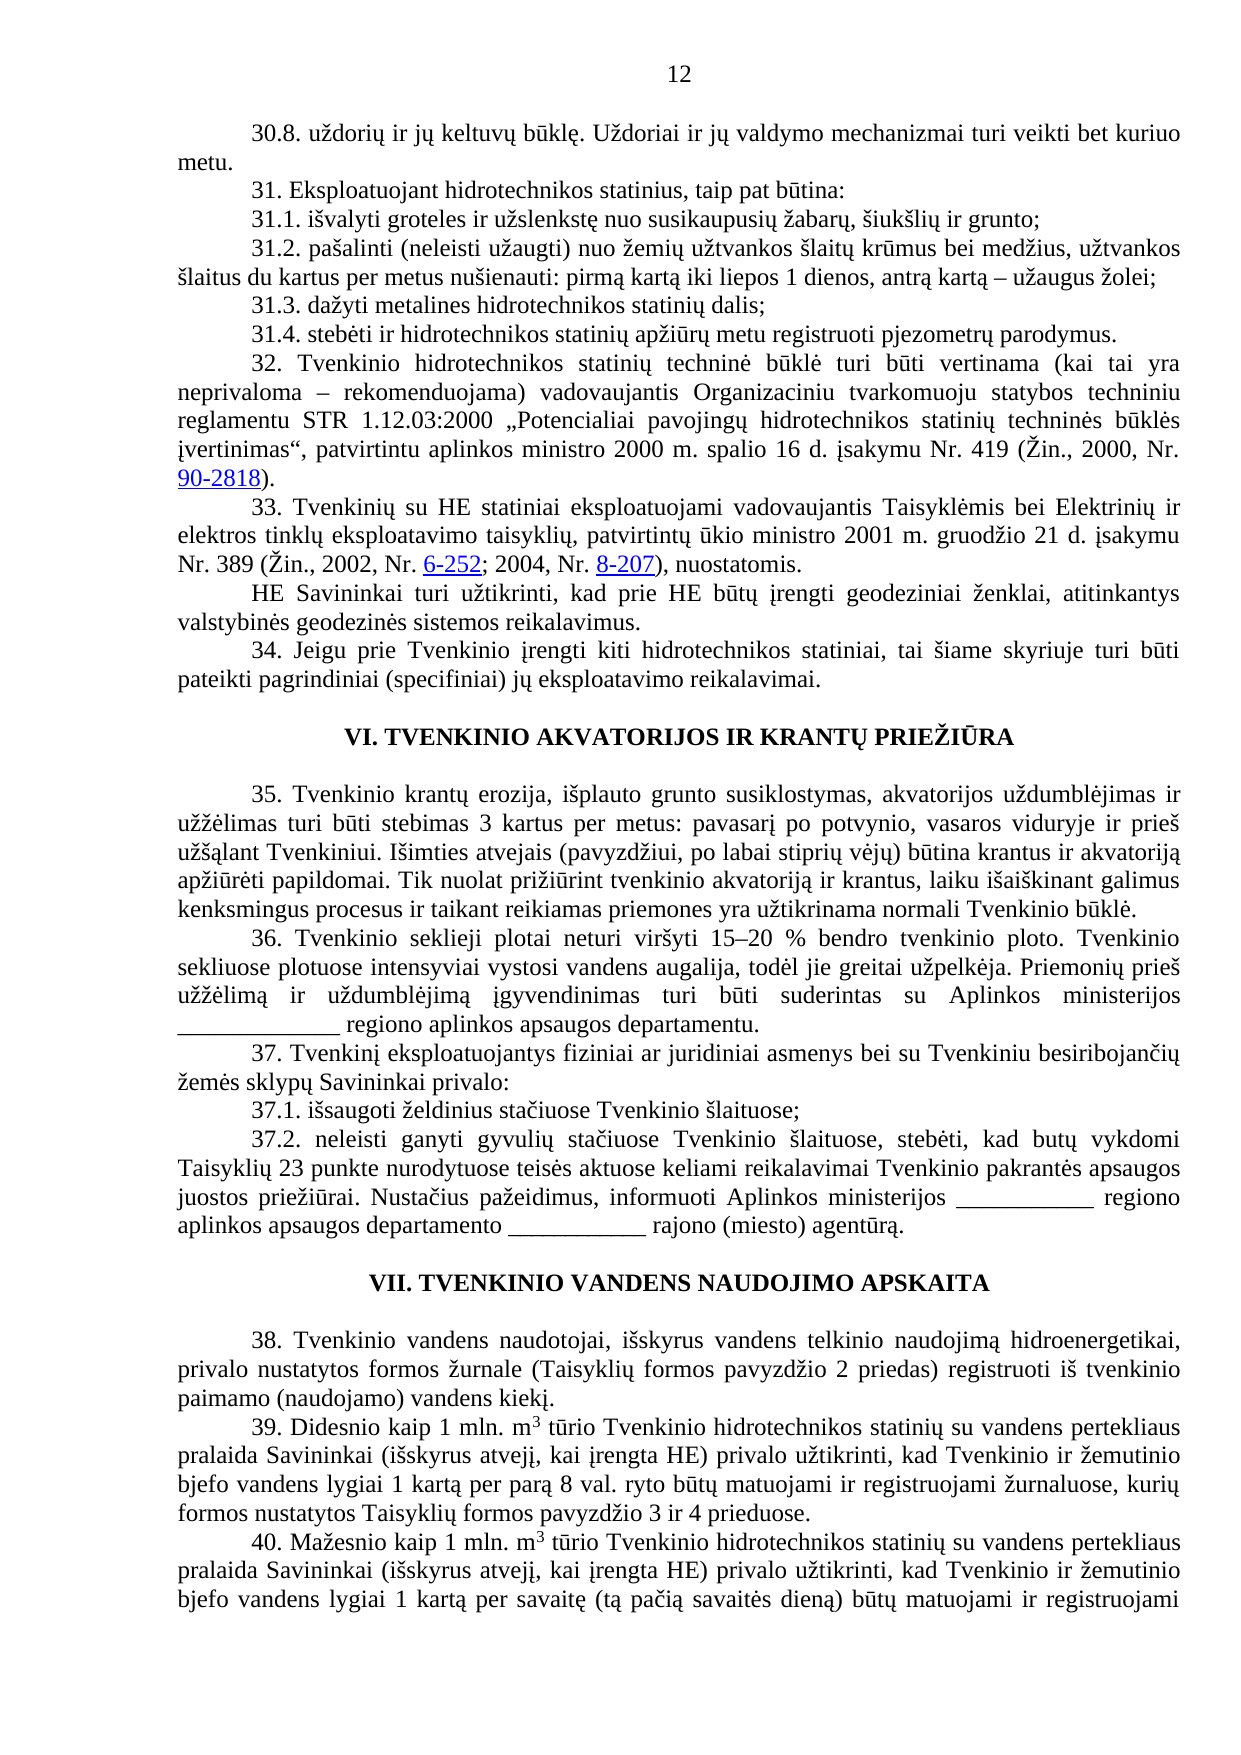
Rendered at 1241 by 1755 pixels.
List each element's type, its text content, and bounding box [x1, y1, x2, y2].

text 31.1. išvalyti groteles ir užslenkstę nuo susikaupusių žabarų, šiukšlių ir grunto; [177, 204, 1181, 233]
text 37. Tvenkinį eksploatuojantys fiziniai ar juridiniai asmenys bei su Tvenkiniu besiribojančių žemės sklypų Savininkai privalo: [177, 1038, 1181, 1096]
text 38. Tvenkinio vandens naudotojai, išskyrus vandens telkinio naudojimą hidroenergetikai, privalo nustatytos formos žurnale (Taisyklių formos pavyzdžio 2 priedas) registruoti iš tvenkinio paimamo (naudojamo) vandens kiekį. [177, 1326, 1181, 1412]
text 30.8. uždorių ir jų keltuvų būklę. Uždoriai ir jų valdymo mechanizmai turi veikti bet kuriuo metu. [177, 118, 1181, 176]
text 40. Mažesnio kaip 1 mln. m3 tūrio Tvenkinio hidrotechnikos statinių su vandens pertekliaus pralaida Savininkai (išskyrus atvejį, kai įrengta HE) privalo užtikrinti, kad Tvenkinio ir žemutinio bjefo vandens lygiai 1 kartą per savaitę (tą pačią savaitės dieną) būtų matuojami ir registruojami [177, 1527, 1181, 1613]
text 31.4. stebėti ir hidrotechnikos statinių apžiūrų metu registruoti pjezometrų parodymus. [177, 319, 1181, 348]
text 31. Eksploatuojant hidrotechnikos statinius, taip pat būtina: [177, 176, 1181, 204]
text 34. Jeigu prie Tvenkinio įrengti kiti hidrotechnikos statiniai, tai šiame skyriuje turi būti pateikti pagrindiniai (specifiniai) jų eksploatavimo reikalavimai. [177, 636, 1181, 693]
text 37.2. neleisti ganyti gyvulių stačiuose Tvenkinio šlaituose, stebėti, kad butų vykdomi Taisyklių 23 punkte nurodytuose teisės aktuose keliami reikalavimai Tvenkinio pakrantės apsaugos juostos priežiūrai. Nustačius pažeidimus, informuoti Aplinkos ministerijos ___________ regiono aplinkos apsaugos departamento rajono (miesto) agentūrą. [177, 1124, 1181, 1239]
text VII. TVENKINIO VANDENS NAUDOJIMO APSKAITA [177, 1268, 1181, 1297]
text HE Savininkai turi užtikrinti, kad prie HE būtų įrengti geodeziniai ženklai, atitinkantys valstybinės geodezinės sistemos reikalavimus. [177, 578, 1181, 636]
text 31.2. pašalinti (neleisti užaugti) nuo žemių užtvankos šlaitų krūmus bei medžius, užtvankos šlaitus du kartus per metus nušienauti: pirmą kartą iki liepos 1 dienos, antrą kartą – užaugus žolei; [177, 233, 1181, 291]
text 37.1. išsaugoti želdinius stačiuose Tvenkinio šlaituose; [177, 1096, 1181, 1124]
text 36. Tvenkinio seklieji plotai neturi viršyti 15–20 % bendro tvenkinio ploto. Tvenkinio sekliuose plotuose intensyviai vystosi vandens augalija, todėl jie greitai užpelkėja. Priemonių prieš užžėlimą ir uždumblėjimą įgyvendinimas turi būti suderintas su Aplinkos ministerijos _____________ regiono aplinkos apsaugos departamentu. [177, 923, 1181, 1038]
text 35. Tvenkinio krantų erozija, išplauto grunto susiklostymas, akvatorijos uždumblėjimas ir užžėlimas turi būti stebimas 3 kartus per metus: pavasarį po potvynio, vasaros viduryje ir prieš užšąlant Tvenkiniui. Išimties atvejais (pavyzdžiui, po labai stiprių vėjų) būtina krantus ir akvatoriją apžiūrėti papildomai. Tik nuolat prižiūrint tvenkinio akvatoriją ir krantus, laiku išaiškinant galimus kenksmingus procesus ir taikant reikiamas priemones yra užtikrinama normali Tvenkinio būklė. [177, 779, 1181, 923]
text 33. Tvenkinių su HE statiniai eksploatuojami vadovaujantis Taisyklėmis bei Elektrinių ir elektros tinklų eksploatavimo taisyklių, patvirtintų ūkio ministro 2001 m. gruodžio 21 d. įsakymu Nr. 389 (Žin., 2002, Nr. 6-252; 2004, Nr. 8-207), nuostatomis. [177, 492, 1181, 578]
text 32. Tvenkinio hidrotechnikos statinių techninė būklė turi būti vertinama (kai tai yra neprivaloma – rekomenduojama) vadovaujantis Organizaciniu tvarkomuoju statybos techniniu reglamentu STR 1.12.03:2000 „Potencialiai pavojingų hidrotechnikos statinių techninės būklės įvertinimas“, patvirtintu aplinkos ministro 2000 m. spalio 16 d. įsakymu Nr. 419 (Žin., 2000, Nr. 90-2818). [177, 348, 1181, 492]
text 31.3. dažyti metalines hidrotechnikos statinių dalis; [177, 291, 1181, 319]
text VI. TVENKINIO AKVATORIJOS IR KRANTŲ PRIEŽIŪRA [177, 722, 1181, 751]
text 39. Didesnio kaip 1 mln. m3 tūrio Tvenkinio hidrotechnikos statinių su vandens pertekliaus pralaida Savininkai (išskyrus atvejį, kai įrengta HE) privalo užtikrinti, kad Tvenkinio ir žemutinio bjefo vandens lygiai 1 kartą per parą 8 val. ryto būtų matuojami ir registruojami žurnaluose, kurių formos nustatytos Taisyklių formos pavyzdžio 3 ir 4 prieduose. [177, 1412, 1181, 1527]
